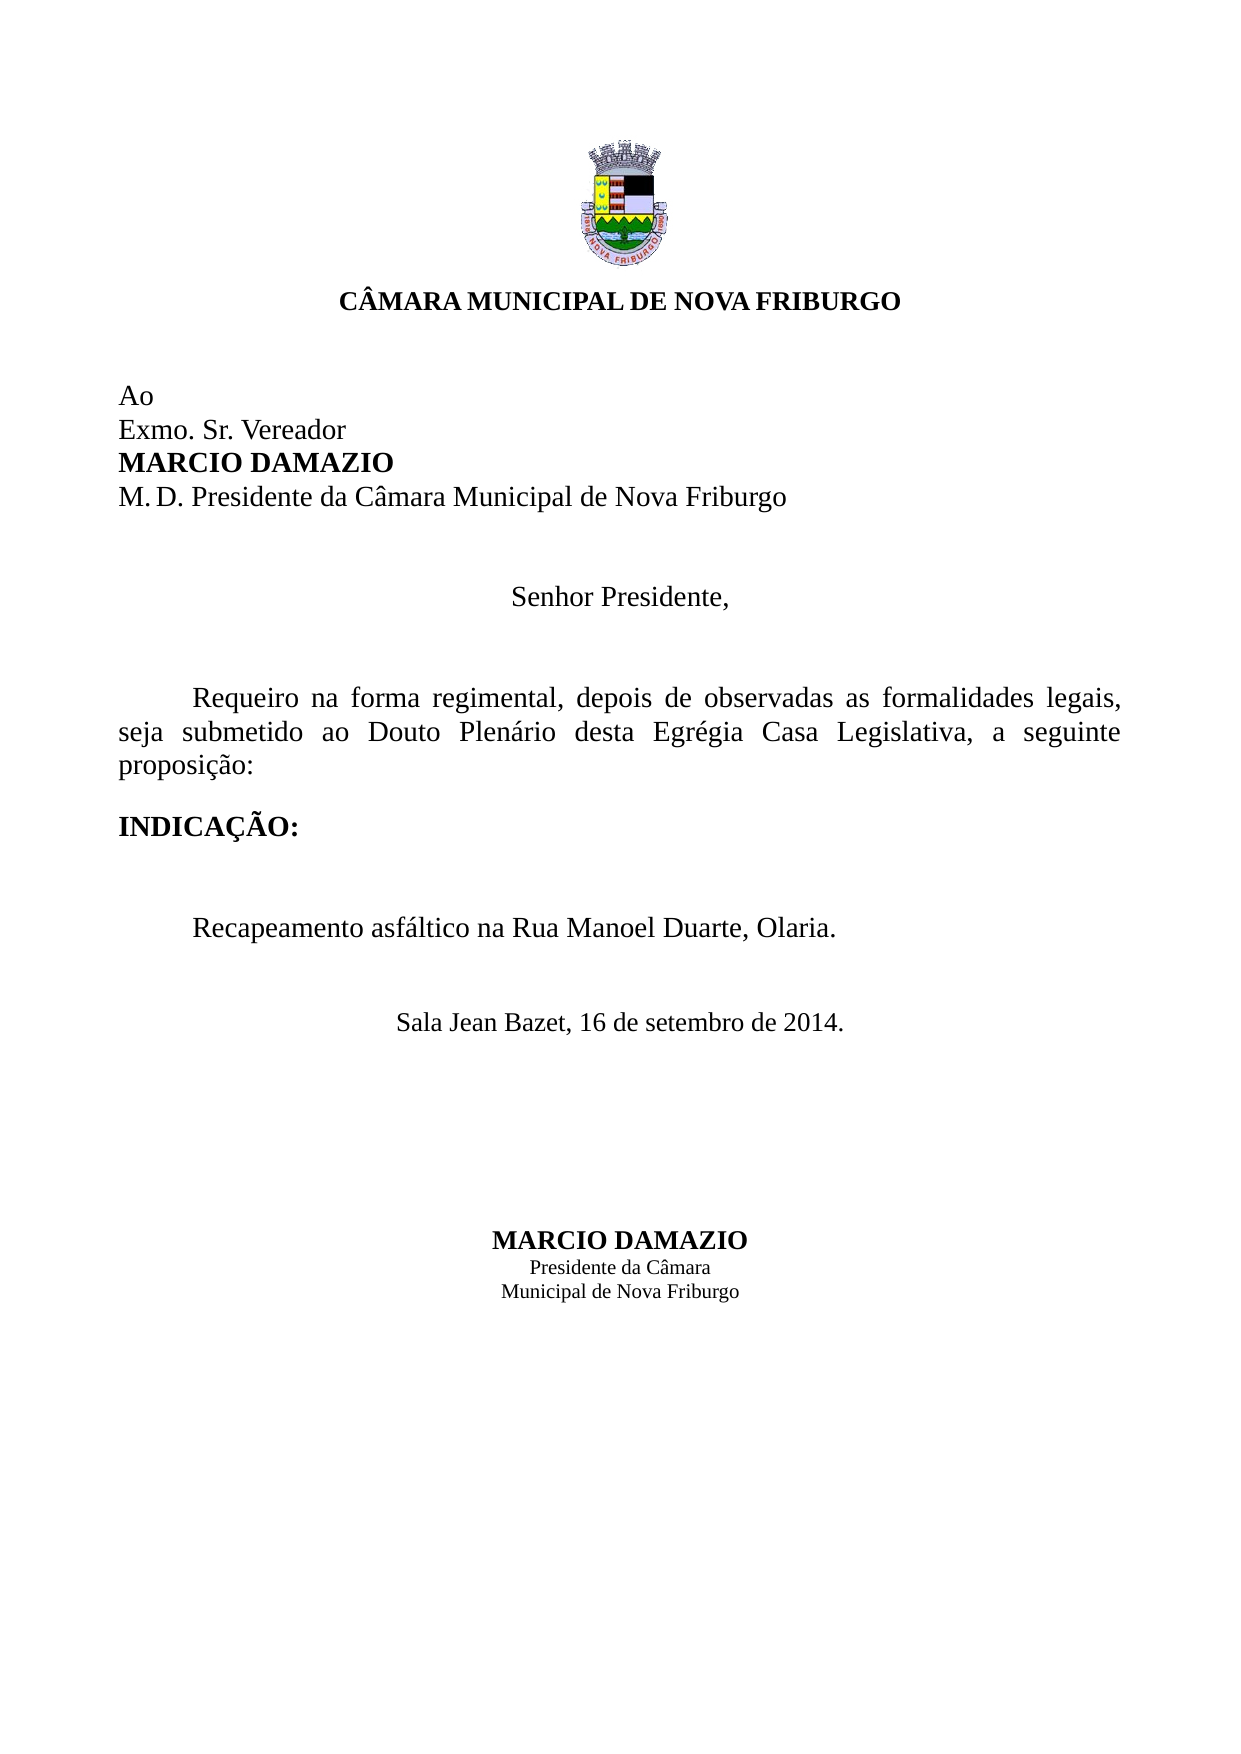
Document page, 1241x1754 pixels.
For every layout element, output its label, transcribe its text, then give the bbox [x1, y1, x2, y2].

picture [566, 127, 674, 276]
text Exmo. Sr. Vereador [118, 412, 1122, 445]
text MARCIO DAMAZIO [118, 1224, 1122, 1255]
text CÂMARA MUNICIPAL DE NOVA FRIBURGO [118, 285, 1122, 316]
text INDICAÇÃO: [118, 809, 1122, 843]
text MARCIO DAMAZIO [118, 445, 1122, 479]
text Recapeamento asfáltico na Rua Manoel Duarte, Olaria. [118, 910, 1122, 944]
text Sala Jean Bazet, 16 de setembro de 2014. [118, 1006, 1122, 1037]
text Presidente da Câmara [118, 1255, 1122, 1279]
text Municipal de Nova Friburgo [118, 1279, 1122, 1303]
text Ao [118, 378, 1122, 412]
text Requeiro na forma regimental, depois de observadas as formalidades legais, seja submetido ao Douto Plenário desta Egrégia Casa Legislativa, a seguinte proposição: [118, 680, 1122, 781]
list D. Presidente da Câmara Municipal de Nova Friburgo [118, 479, 1122, 512]
text Senhor Presidente, [118, 579, 1122, 613]
